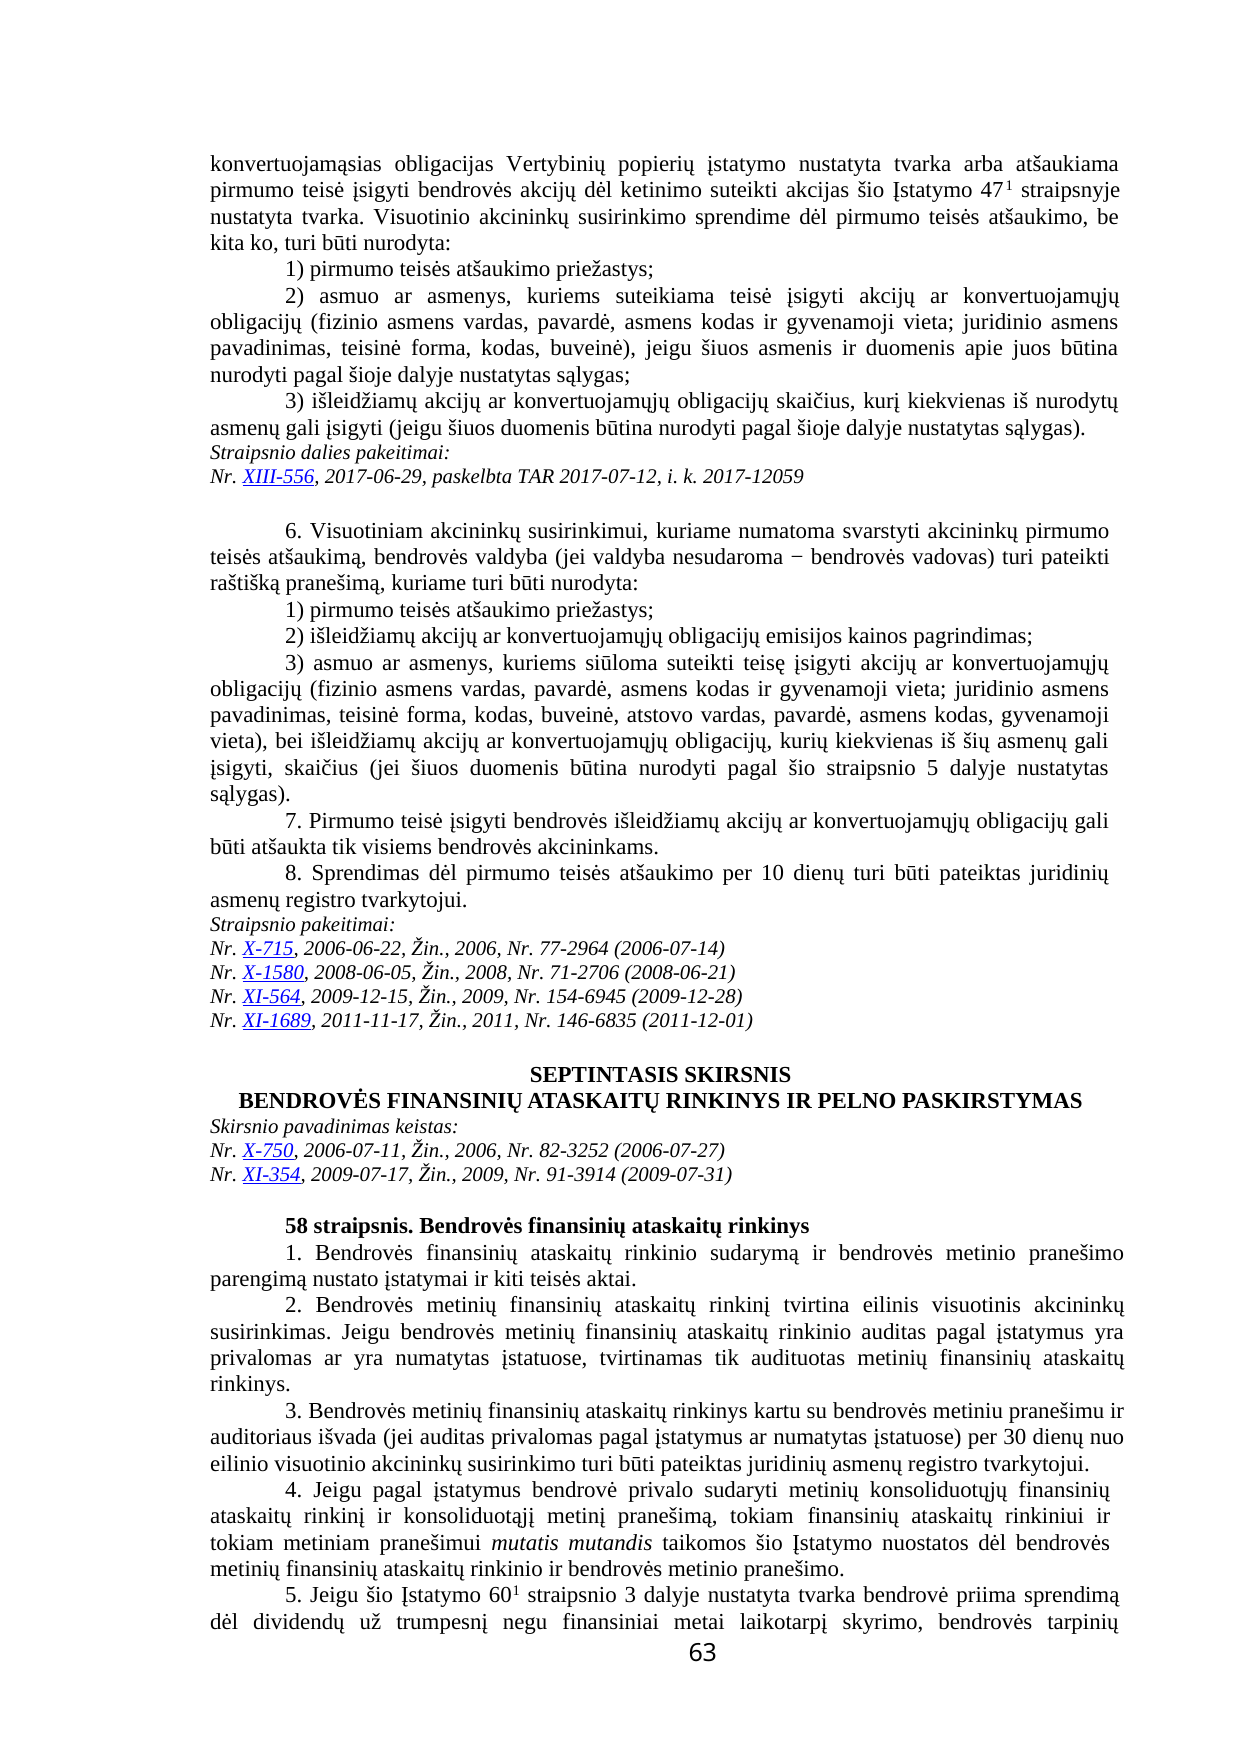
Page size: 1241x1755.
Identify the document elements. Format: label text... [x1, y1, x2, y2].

text 2) asmuo ar asmenys, kuriems suteikiama teisė įsigyti akcijų ar konvertuojamųjų obligacijų (fizinio asmens vardas, pavardė, asmens kodas ir gyvenamoji vieta; juridinio asmens pavadinimas, teisinė forma, kodas, buveinė), jeigu šiuos asmenis ir duomenis apie juos būtina nurodyti pagal šioje dalyje nustatytas sąlygas; [210, 282, 1120, 387]
text 1. Bendrovės finansinių ataskaitų rinkinio sudarymą ir bendrovės metinio pranešimo parengimą nustato įstatymai ir kiti teisės aktai. [210, 1239, 1126, 1291]
text 6. Visuotiniam akcininkų susirinkimui, kuriame numatoma svarstyti akcininkų pirmumo teisės atšaukimą, bendrovės valdyba (jei valdyba nesudaroma − bendrovės vadovas) turi pateikti raštišką pranešimą, kuriame turi būti nurodyta: [210, 517, 1111, 596]
text 5. Jeigu šio Įstatymo 601 straipsnio 3 dalyje nustatyta tvarka bendrovė priima sprendimą dėl dividendų už trumpesnį negu finansiniai metai laikotarpį skyrimo, bendrovės tarpinių [210, 1581, 1120, 1634]
text 7. Pirmumo teisė įsigyti bendrovės išleidžiamų akcijų ar konvertuojamųjų obligacijų gali būti atšaukta tik visiems bendrovės akcininkams. [210, 807, 1111, 859]
text 4. Jeigu pagal įstatymus bendrovė privalo sudaryti metinių konsoliduotųjų finansinių ataskaitų rinkinį ir konsoliduotąjį metinį pranešimą, tokiam finansinių ataskaitų rinkiniui ir tokiam metiniam pranešimui mutatis mutandis taikomos šio Įstatymo nuostatos dėl bendrovės metinių finansinių ataskaitų rinkinio ir bendrovės metinio pranešimo. [210, 1476, 1111, 1581]
text 58 straipsnis. Bendrovės finansinių ataskaitų rinkinys [210, 1212, 1126, 1239]
text 2) išleidžiamų akcijų ar konvertuojamųjų obligacijų emisijos kainos pagrindimas; [210, 622, 1111, 648]
text Nr. X-750, 2006-07-11, Žin., 2006, Nr. 82-3252 (2006-07-27) [210, 1138, 1111, 1162]
text konvertuojamąsias obligacijas Vertybinių popierių įstatymo nustatyta tvarka arba atšaukiama pirmumo teisė įsigyti bendrovės akcijų dėl ketinimo suteikti akcijas šio Įstatymo 471 straipsnyje nustatyta tvarka. Visuotinio akcininkų susirinkimo sprendime dėl pirmumo teisės atšaukimo, be kita ko, turi būti nurodyta: [210, 150, 1120, 255]
text 2. Bendrovės metinių finansinių ataskaitų rinkinį tvirtina eilinis visuotinis akcininkų susirinkimas. Jeigu bendrovės metinių finansinių ataskaitų rinkinio auditas pagal įstatymus yra privalomas ar yra numatytas įstatuose, tvirtinamas tik audituotas metinių finansinių ataskaitų rinkinys. [210, 1291, 1126, 1397]
text 3) asmuo ar asmenys, kuriems siūloma suteikti teisę įsigyti akcijų ar konvertuojamųjų obligacijų (fizinio asmens vardas, pavardė, asmens kodas ir gyvenamoji vieta; juridinio asmens pavadinimas, teisinė forma, kodas, buveinė, atstovo vardas, pavardė, asmens kodas, gyvenamoji vieta), bei išleidžiamų akcijų ar konvertuojamųjų obligacijų, kurių kiekvienas iš šių asmenų gali įsigyti, skaičius (jei šiuos duomenis būtina nurodyti pagal šio straipsnio 5 dalyje nustatytas sąlygas). [210, 648, 1111, 807]
text Nr. XI-1689, 2011-11-17, Žin., 2011, Nr. 146-6835 (2011-12-01) [210, 1008, 1120, 1032]
text Nr. X-715, 2006-06-22, Žin., 2006, Nr. 77-2964 (2006-07-14) [210, 936, 1111, 960]
text 1) pirmumo teisės atšaukimo priežastys; [210, 255, 1120, 282]
text 8. Sprendimas dėl pirmumo teisės atšaukimo per 10 dienų turi būti pateiktas juridinių asmenų registro tvarkytojui. [210, 859, 1111, 912]
text Straipsnio dalies pakeitimai: [210, 440, 1120, 464]
text Nr. XI-354, 2009-07-17, Žin., 2009, Nr. 91-3914 (2009-07-31) [210, 1162, 1120, 1186]
text Straipsnio pakeitimai: [210, 912, 1111, 936]
text Nr. XIII-556, 2017-06-29, paskelbta TAR 2017-07-12, i. k. 2017-12059 [210, 464, 1120, 488]
text Skirsnio pavadinimas keistas: [210, 1114, 1111, 1138]
text BENDROVĖS FINANSINIŲ ATASKAITŲ RINKINYS IR PELNO PASKIRSTYMAS [210, 1087, 1111, 1114]
text SEPTINTASIS skirsnis [210, 1061, 1111, 1087]
text 3. Bendrovės metinių finansinių ataskaitų rinkinys kartu su bendrovės metiniu pranešimu ir auditoriaus išvada (jei auditas privalomas pagal įstatymus ar numatytas įstatuose) per 30 dienų nuo eilinio visuotinio akcininkų susirinkimo turi būti pateiktas juridinių asmenų registro tvarkytojui. [210, 1397, 1126, 1476]
text 1) pirmumo teisės atšaukimo priežastys; [210, 596, 1111, 622]
text Nr. X-1580, 2008-06-05, Žin., 2008, Nr. 71-2706 (2008-06-21) [210, 960, 1111, 984]
text Nr. XI-564, 2009-12-15, Žin., 2009, Nr. 154-6945 (2009-12-28) [210, 984, 1120, 1008]
text 3) išleidžiamų akcijų ar konvertuojamųjų obligacijų skaičius, kurį kiekvienas iš nurodytų asmenų gali įsigyti (jeigu šiuos duomenis būtina nurodyti pagal šioje dalyje nustatytas sąlygas). [210, 387, 1120, 440]
